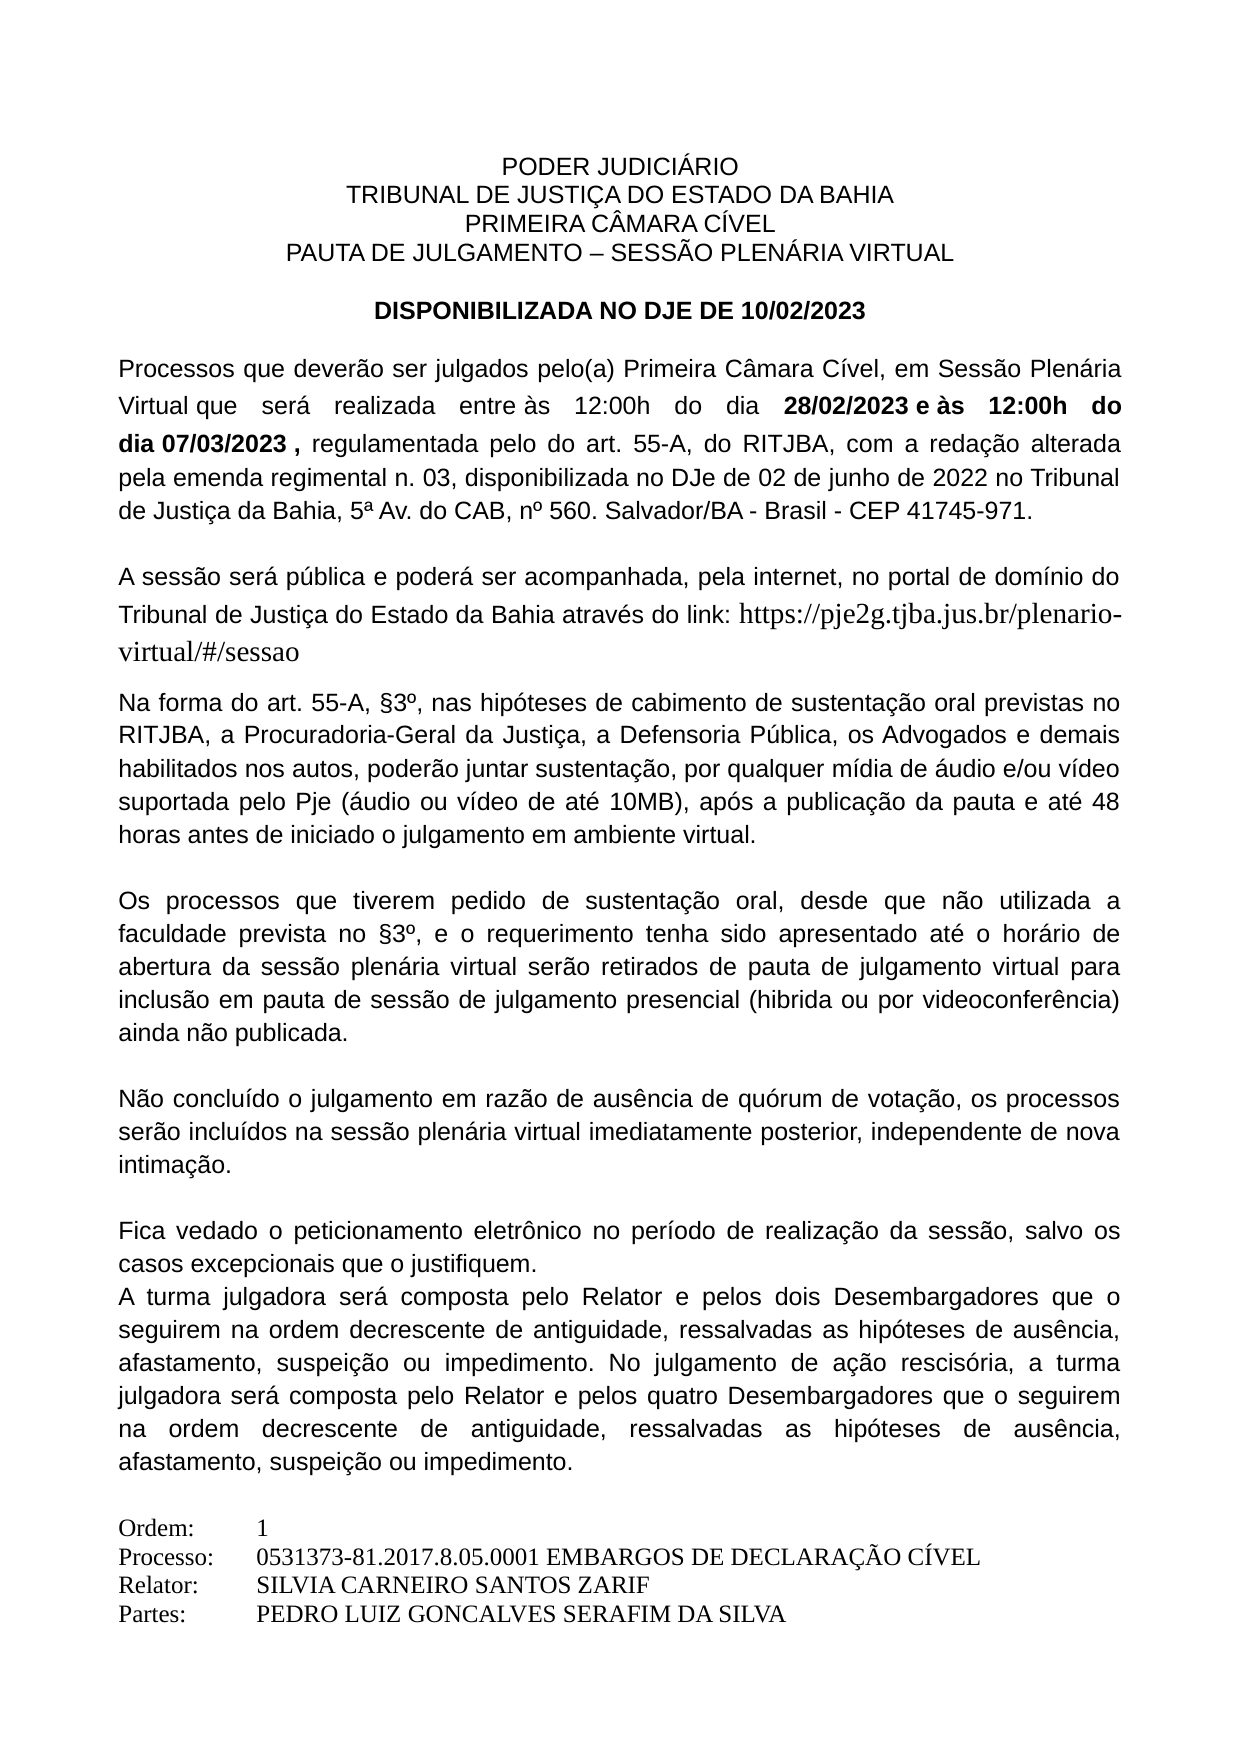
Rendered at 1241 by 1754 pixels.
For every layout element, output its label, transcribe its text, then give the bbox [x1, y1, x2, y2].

table_header Ordem: [118, 1513, 256, 1542]
text A turma julgadora será composta pelo Relator e pelos dois Desembargadores que o seguirem na ordem decrescente de antiguidade, ressalvadas as hipóteses de ausência, afastamento, suspeição ou impedimento. No julgamento de ação rescisória, a turma julgadora será composta pelo Relator e pelos quatro Desembargadores que o seguirem na ordem decrescente de antiguidade, ressalvadas as hipóteses de ausência, afastamento, suspeição ou impedimento. [118, 1282, 1122, 1476]
text PAUTA DE JULGAMENTO – SESSÃO PLENÁRIA VIRTUAL [118, 238, 1122, 267]
text A sessão será pública e poderá ser acompanhada, pela internet, no portal de domínio do Tribunal de Justiça do Estado da Bahia através do link: https://pje2g.tjba.jus.br/plenario-virtual/#/sessao [118, 562, 1122, 668]
text DISPONIBILIZADA NO DJE DE 10/02/2023 [118, 296, 1122, 325]
table_cell Relator: [118, 1571, 256, 1599]
table_header 1 [256, 1513, 984, 1542]
text Os processos que tiverem pedido de sustentação oral, desde que não utilizada a faculdade prevista no §3º, e o requerimento tenha sido apresentado até o horário de abertura da sessão plenária virtual serão retirados de pauta de julgamento virtual para inclusão em pauta de sessão de julgamento presencial (hibrida ou por videoconferência) ainda não publicada. [118, 886, 1122, 1046]
text Processos que deverão ser julgados pelo(a) Primeira Câmara Cível, em Sessão Plenária Virtual que será realizada entre às 12:00h do dia 28/02/2023 e às 12:00h do dia 07/03/2023 , regulamentada pelo do art. 55-A, do RITJBA, com a redação alterada pela emenda regimental n. 03, disponibilizada no DJe de 02 de junho de 2022 no Tribunal de Justiça da Bahia, 5ª Av. do CAB, nº 560. Salvador/BA - Brasil - CEP 41745-971. [118, 354, 1122, 525]
text PODER JUDICIÁRIO [118, 152, 1122, 180]
text Fica vedado o peticionamento eletrônico no período de realização da sessão, salvo os casos excepcionais que o justifiquem. [118, 1216, 1122, 1278]
table_cell SILVIA CARNEIRO SANTOS ZARIF [256, 1571, 984, 1599]
text TRIBUNAL DE JUSTIÇA DO ESTADO DA BAHIA [118, 180, 1122, 209]
text PRIMEIRA CÂMARA CÍVEL [118, 209, 1122, 238]
table_cell PEDRO LUIZ GONCALVES SERAFIM DA SILVA [256, 1599, 984, 1628]
text Não concluído o julgamento em razão de ausência de quórum de votação, os processos serão incluídos na sessão plenária virtual imediatamente posterior, independente de nova intimação. [118, 1084, 1122, 1178]
text Na forma do art. 55-A, §3º, nas hipóteses de cabimento de sustentação oral previstas no RITJBA, a Procuradoria-Geral da Justiça, a Defensoria Pública, os Advogados e demais habilitados nos autos, poderão juntar sustentação, por qualquer mídia de áudio e/ou vídeo suportada pelo Pje (áudio ou vídeo de até 10MB), após a publicação da pauta e até 48 horas antes de iniciado o julgamento em ambiente virtual. [118, 687, 1122, 848]
table_cell 0531373-81.2017.8.05.0001 EMBARGOS DE DECLARAÇÃO CÍVEL [256, 1542, 984, 1571]
table_cell Processo: [118, 1542, 256, 1571]
table_cell Partes: [118, 1599, 256, 1628]
